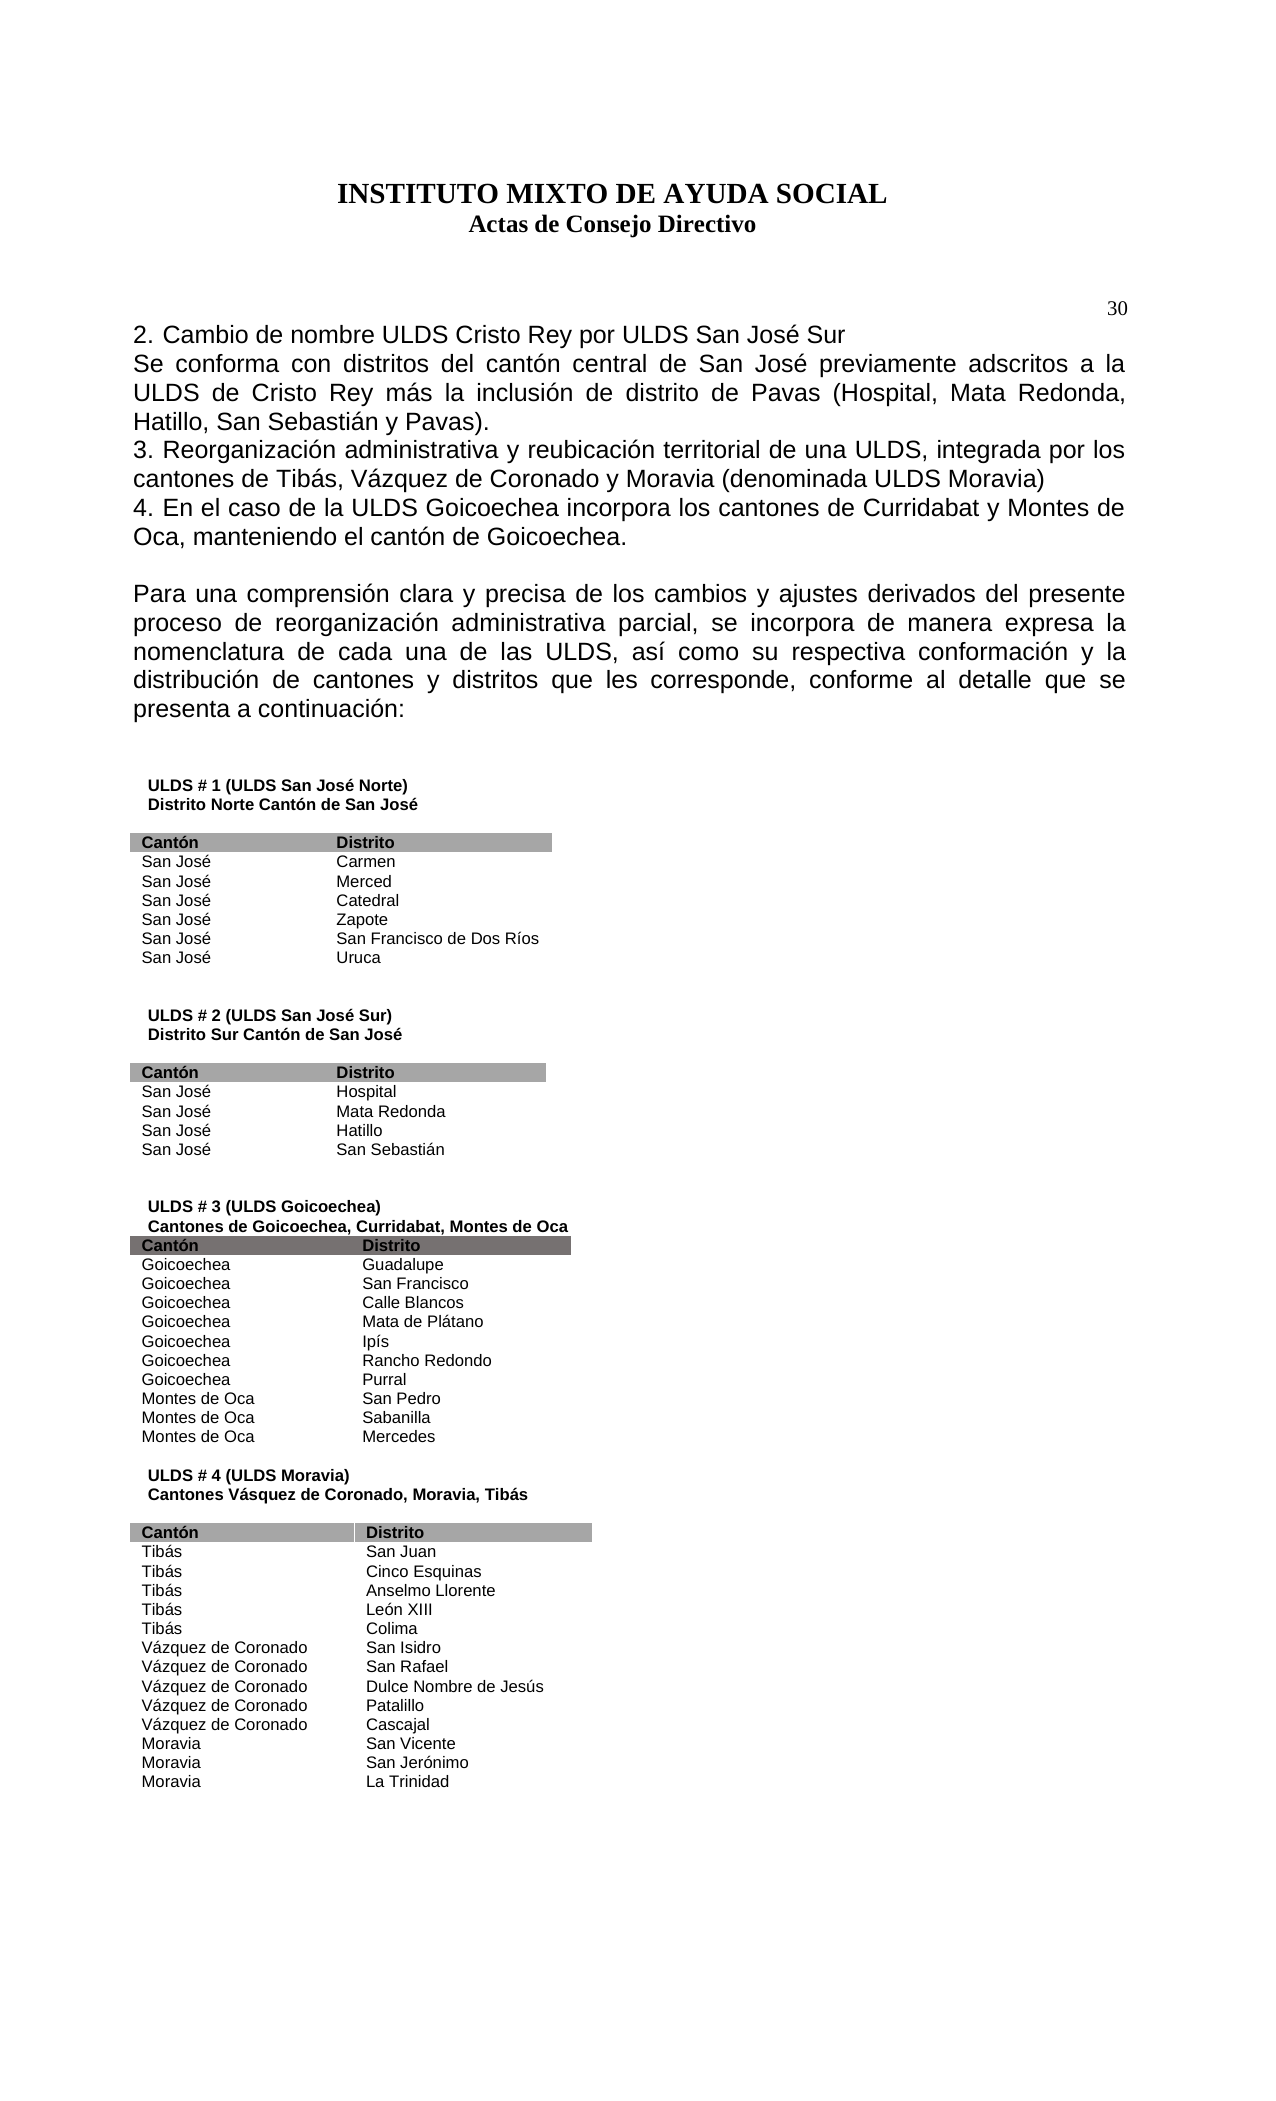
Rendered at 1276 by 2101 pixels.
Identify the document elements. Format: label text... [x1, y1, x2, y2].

table_cell Anselmo Llorente [355, 1581, 592, 1600]
table_cell Patalillo [355, 1696, 592, 1715]
table_cell San José [130, 910, 325, 929]
table_cell San José [130, 891, 325, 910]
table_header Cantón [130, 1063, 325, 1082]
table_cell Goicoechea [130, 1370, 351, 1389]
table_cell Tibás [130, 1561, 354, 1581]
table_cell San José [130, 852, 325, 871]
table_cell Cascajal [355, 1715, 592, 1734]
table_cell Vázquez de Coronado [130, 1676, 354, 1696]
table_cell San José [130, 929, 325, 948]
table_cell San Sebastián [325, 1140, 546, 1159]
table_cell Goicoechea [130, 1293, 351, 1312]
table_cell Vázquez de Coronado [130, 1696, 354, 1715]
text ULDS # 3 (ULDS Goicoechea) [148, 1197, 1127, 1216]
table_cell Goicoechea [130, 1351, 351, 1370]
text ULDS # 4 (ULDS Moravia) [148, 1466, 1127, 1485]
table_cell Mata Redonda [325, 1101, 546, 1121]
table_header Distrito [325, 833, 552, 852]
text 2. Cambio de nombre ULDS Cristo Rey por ULDS San José Sur [133, 320, 1127, 349]
table_cell San José [130, 1101, 325, 1121]
table_cell Calle Blancos [351, 1293, 571, 1312]
table_cell Vázquez de Coronado [130, 1638, 354, 1657]
table_cell San José [130, 1140, 325, 1159]
table_cell Hospital [325, 1082, 546, 1101]
table_cell San José [130, 871, 325, 891]
table_cell Zapote [325, 910, 552, 929]
table_cell San Pedro [351, 1389, 571, 1408]
table_header Cantón [130, 1236, 351, 1255]
table_cell Uruca [325, 948, 552, 967]
table_cell Dulce Nombre de Jesús [355, 1676, 592, 1696]
text ULDS # 2 (ULDS San José Sur) [148, 1006, 1127, 1025]
table_cell Merced [325, 871, 552, 891]
table_cell San José [130, 948, 325, 967]
table_cell Rancho Redondo [351, 1351, 571, 1370]
table_cell San Juan [355, 1542, 592, 1561]
table_cell Montes de Oca [130, 1389, 351, 1408]
table_cell Colima [355, 1619, 592, 1638]
table_cell Moravia [130, 1753, 354, 1772]
table_cell Ipís [351, 1331, 571, 1351]
text Se conforma con distritos del cantón central de San José previamente adscritos a la ULDS de Cristo Rey más la inclusión de distrito de Pavas (Hospital, Mata Redonda, Hatillo, San Sebastián y Pavas). [133, 349, 1127, 435]
table_header Distrito [355, 1523, 592, 1542]
table_cell Moravia [130, 1772, 354, 1791]
table_cell Goicoechea [130, 1331, 351, 1351]
text Distrito Norte Cantón de San José [148, 795, 1127, 814]
table_cell La Trinidad [355, 1772, 592, 1791]
table_cell Carmen [325, 852, 552, 871]
table_cell Cinco Esquinas [355, 1561, 592, 1581]
table_cell San José [130, 1082, 325, 1101]
table_cell Sabanilla [351, 1408, 571, 1427]
table_cell Goicoechea [130, 1255, 351, 1274]
table_cell San Isidro [355, 1638, 592, 1657]
table_cell Moravia [130, 1734, 354, 1753]
table_cell Mercedes [351, 1427, 571, 1446]
text Cantones Vásquez de Coronado, Moravia, Tibás [148, 1485, 1127, 1504]
table_cell Vázquez de Coronado [130, 1715, 354, 1734]
text Para una comprensión clara y precisa de los cambios y ajustes derivados del presente proceso de reorganización administrativa parcial, se incorpora de manera expresa la nomenclatura de cada una de las ULDS, así como su respectiva conformación y la distribución de cantones y distritos que les corresponde, conforme al detalle que se presenta a continuación: [133, 579, 1127, 723]
table_cell Catedral [325, 891, 552, 910]
table_cell San Francisco de Dos Ríos [325, 929, 552, 948]
table_cell Tibás [130, 1619, 354, 1638]
table_cell Mata de Plátano [351, 1312, 571, 1331]
table_cell Hatillo [325, 1121, 546, 1140]
table_cell San Vicente [355, 1734, 592, 1753]
text Cantones de Goicoechea, Curridabat, Montes de Oca [148, 1216, 1127, 1236]
table_cell San Rafael [355, 1657, 592, 1676]
table_cell Vázquez de Coronado [130, 1657, 354, 1676]
table_cell León XIII [355, 1600, 592, 1619]
table_cell Montes de Oca [130, 1427, 351, 1446]
table_cell Goicoechea [130, 1312, 351, 1331]
table_cell Guadalupe [351, 1255, 571, 1274]
table_header Cantón [130, 833, 325, 852]
table_cell San Francisco [351, 1274, 571, 1293]
table_cell Tibás [130, 1600, 354, 1619]
table_header Distrito [325, 1063, 546, 1082]
table_cell Tibás [130, 1542, 354, 1561]
table_cell San José [130, 1121, 325, 1140]
table_cell Goicoechea [130, 1274, 351, 1293]
table_cell Purral [351, 1370, 571, 1389]
text 4. En el caso de la ULDS Goicoechea incorpora los cantones de Curridabat y Montes de Oca, manteniendo el cantón de Goicoechea. [133, 493, 1127, 550]
table_cell Tibás [130, 1581, 354, 1600]
table_header Distrito [351, 1236, 571, 1255]
table_cell Montes de Oca [130, 1408, 351, 1427]
table_cell San Jerónimo [355, 1753, 592, 1772]
text ULDS # 1 (ULDS San José Norte) [148, 776, 1127, 795]
text Distrito Sur Cantón de San José [148, 1025, 1127, 1044]
table_header Cantón [130, 1523, 354, 1542]
text 3. Reorganización administrativa y reubicación territorial de una ULDS, integrada por los cantones de Tibás, Vázquez de Coronado y Moravia (denominada ULDS Moravia) [133, 435, 1127, 493]
